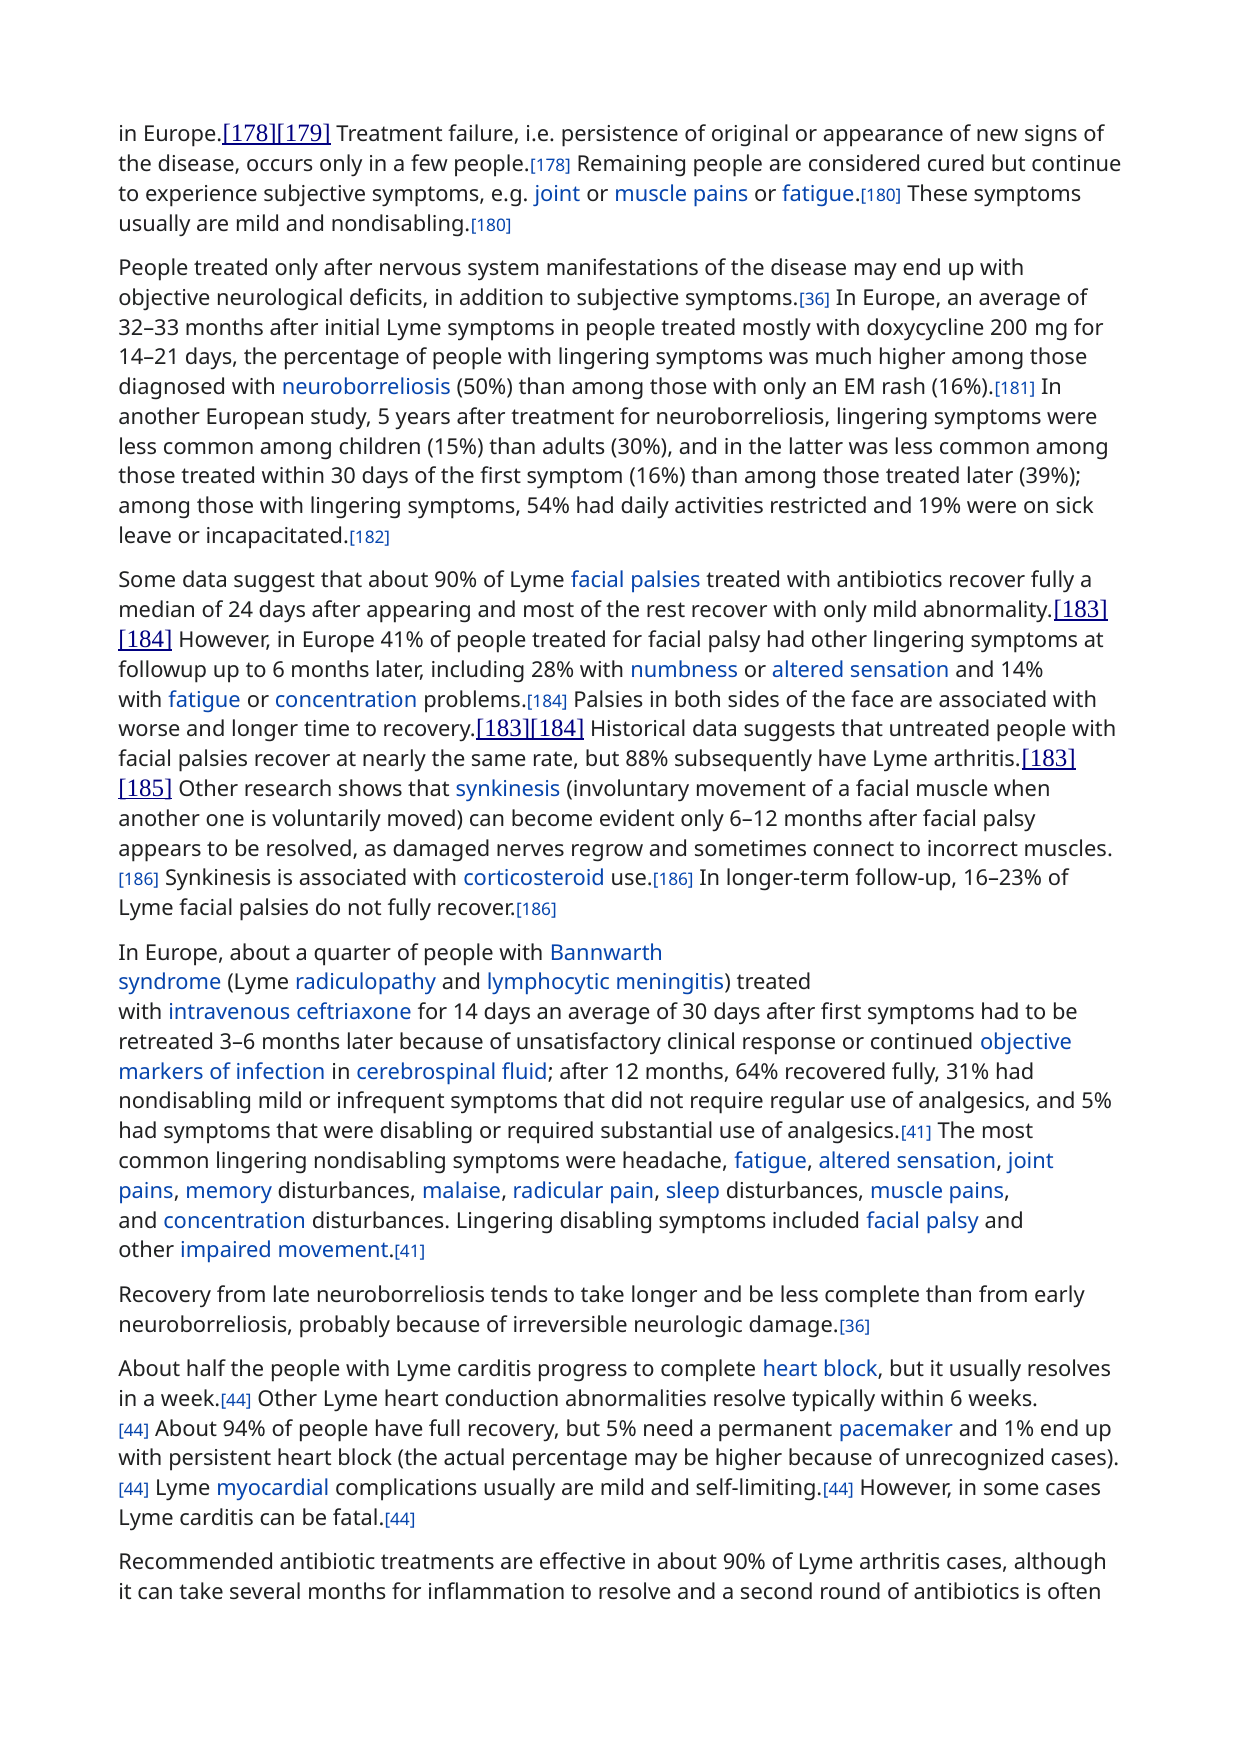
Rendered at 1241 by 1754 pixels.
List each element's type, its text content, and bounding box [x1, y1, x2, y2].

text In Europe, about a quarter of people with Bannwarth syndrome (Lyme radiculopathy and lymphocytic meningitis) treated with intravenous ceftriaxone for 14 days an average of 30 days after first symptoms had to be retreated 3–6 months later because of unsatisfactory clinical response or continued objective markers of infection in cerebrospinal fluid; after 12 months, 64% recovered fully, 31% had nondisabling mild or infrequent symptoms that did not require regular use of analgesics, and 5% had symptoms that were disabling or required substantial use of analgesics.[41] The most common lingering nondisabling symptoms were headache, fatigue, altered sensation, joint pains, memory disturbances, malaise, radicular pain, sleep disturbances, muscle pains, and concentration disturbances. Lingering disabling symptoms included facial palsy and other impaired movement.[41] [118, 936, 1122, 1264]
text Recommended antibiotic treatments are effective in about 90% of Lyme arthritis cases, although it can take several months for inflammation to resolve and a second round of antibiotics is often [118, 1546, 1122, 1606]
text People treated only after nervous system manifestations of the disease may end up with objective neurological deficits, in addition to subjective symptoms.[36] In Europe, an average of 32–33 months after initial Lyme symptoms in people treated mostly with doxycycline 200 mg for 14–21 days, the percentage of people with lingering symptoms was much higher among those diagnosed with neuroborreliosis (50%) than among those with only an EM rash (16%).[181] In another European study, 5 years after treatment for neuroborreliosis, lingering symptoms were less common among children (15%) than adults (30%), and in the latter was less common among those treated within 30 days of the first symptom (16%) than among those treated later (39%); among those with lingering symptoms, 54% had daily activities restricted and 19% were on sick leave or incapacitated.[182] [118, 252, 1122, 550]
text Recovery from late neuroborreliosis tends to take longer and be less complete than from early neuroborreliosis, probably because of irreversible neurologic damage.[36] [118, 1279, 1122, 1338]
text Some data suggest that about 90% of Lyme facial palsies treated with antibiotics recover fully a median of 24 days after appearing and most of the rest recover with only mild abnormality.[183][184] However, in Europe 41% of people treated for facial palsy had other lingering symptoms at followup up to 6 months later, including 28% with numbness or altered sensation and 14% with fatigue or concentration problems.[184] Palsies in both sides of the face are associated with worse and longer time to recovery.[183][184] Historical data suggests that untreated people with facial palsies recover at nearly the same rate, but 88% subsequently have Lyme arthritis.[183][185] Other research shows that synkinesis (involuntary movement of a facial muscle when another one is voluntarily moved) can become evident only 6–12 months after facial palsy appears to be resolved, as damaged nerves regrow and sometimes connect to incorrect muscles.[186] Synkinesis is associated with corticosteroid use.[186] In longer-term follow-up, 16–23% of Lyme facial palsies do not fully recover.[186] [118, 564, 1122, 922]
text About half the people with Lyme carditis progress to complete heart block, but it usually resolves in a week.[44] Other Lyme heart conduction abnormalities resolve typically within 6 weeks.[44] About 94% of people have full recovery, but 5% need a permanent pacemaker and 1% end up with persistent heart block (the actual percentage may be higher because of unrecognized cases).[44] Lyme myocardial complications usually are mild and self-limiting.[44] However, in some cases Lyme carditis can be fatal.[44] [118, 1353, 1122, 1532]
text in Europe.[178][179] Treatment failure, i.e. persistence of original or appearance of new signs of the disease, occurs only in a few people.[178] Remaining people are considered cured but continue to experience subjective symptoms, e.g. joint or muscle pains or fatigue.[180] These symptoms usually are mild and nondisabling.[180] [118, 118, 1122, 237]
